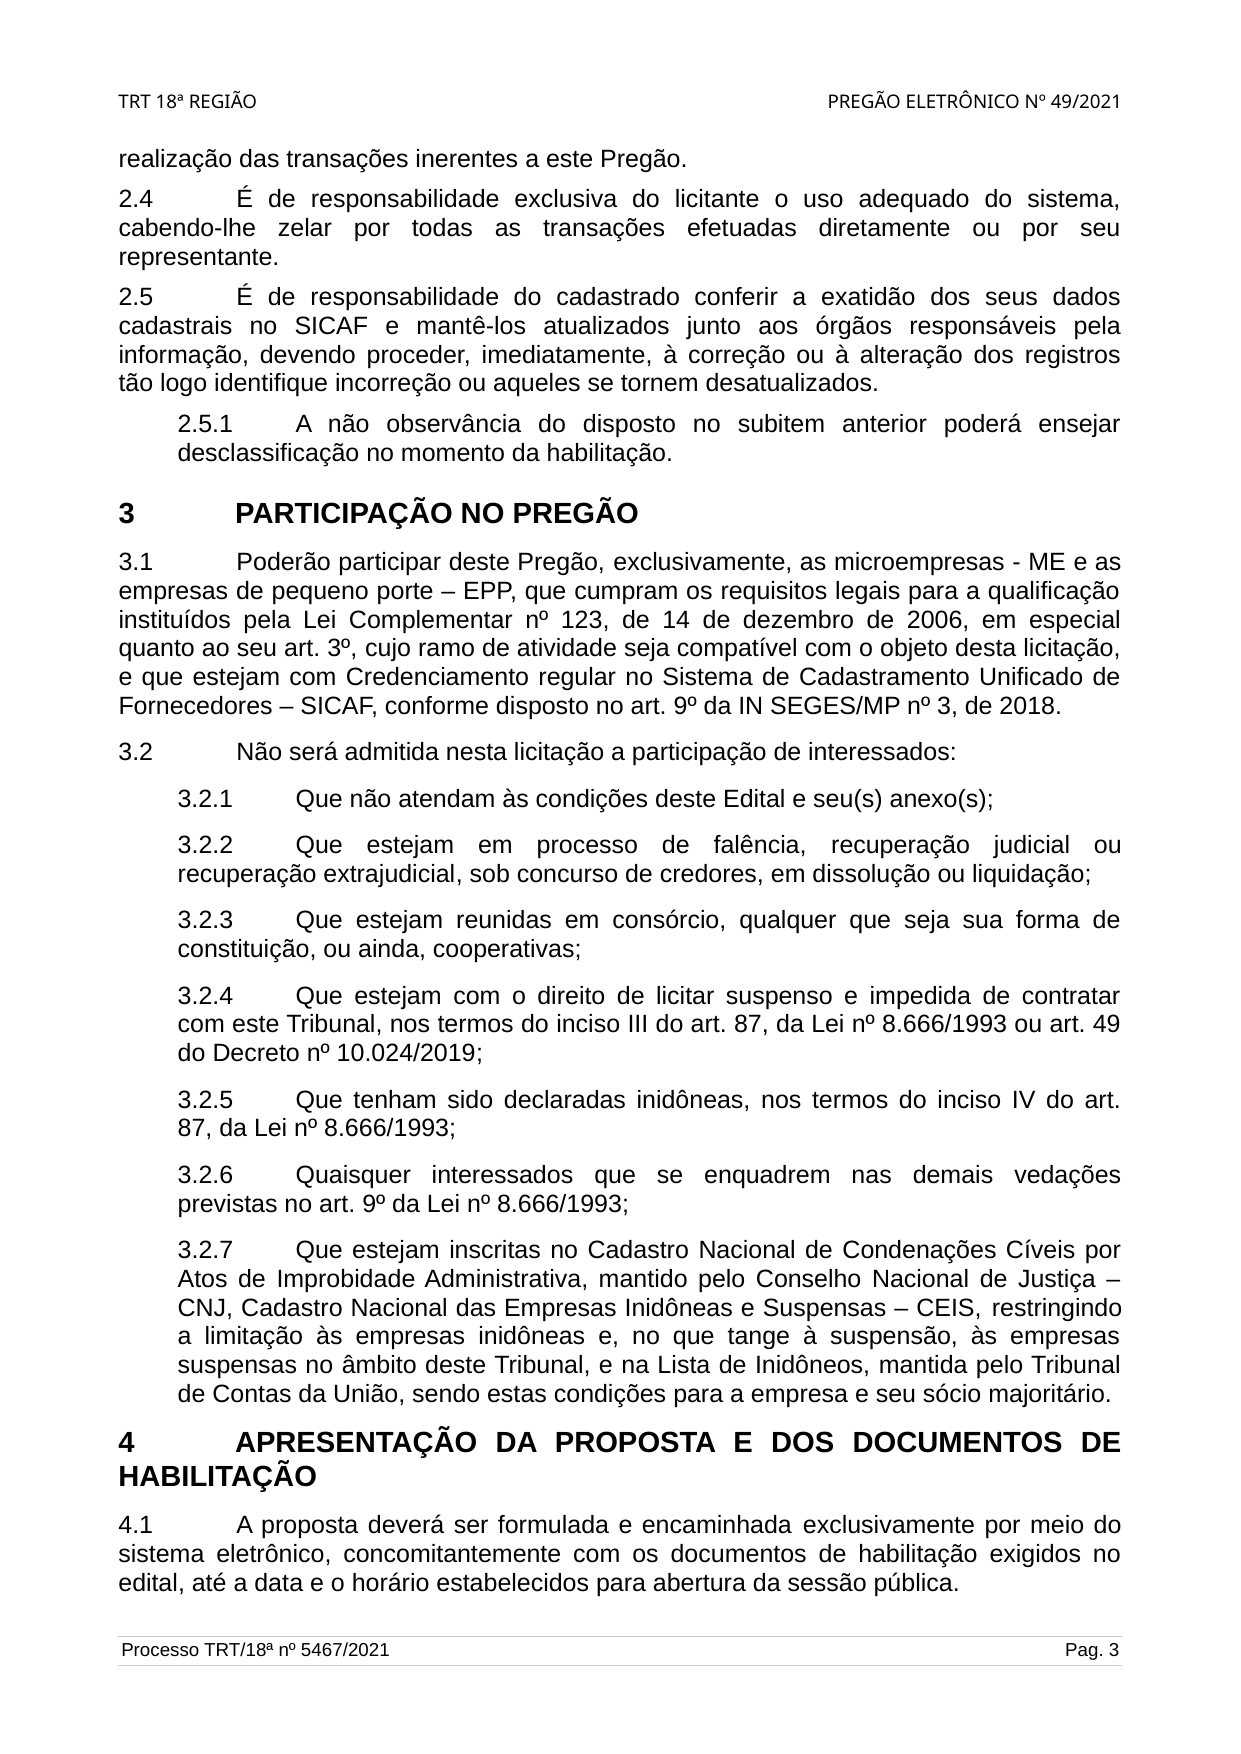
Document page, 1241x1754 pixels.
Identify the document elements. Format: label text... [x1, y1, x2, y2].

text 3.2.7 Que estejam inscritas no Cadastro Nacional de Condenações Cíveis por Atos de Improbidade Administrativa, mantido pelo Conselho Nacional de Justiça – CNJ, Cadastro Nacional das Empresas Inidôneas e Suspensas – CEIS, restringindo a limitação às empresas inidôneas e, no que tange à suspensão, às empresas suspensas no âmbito deste Tribunal, e na Lista de Inidôneos, mantida pelo Tribunal de Contas da União, sendo estas condições para a empresa e seu sócio majoritário. [177, 1235, 1122, 1407]
text 3.2.6 Quaisquer interessados que se enquadrem nas demais vedações previstas no art. 9º da Lei nº 8.666/1993; [177, 1160, 1122, 1217]
text realização das transações inerentes a este Pregão. [118, 143, 1122, 172]
text 2.4 É de responsabilidade exclusiva do licitante o uso adequado do sistema, cabendo-lhe zelar por todas as transações efetuadas diretamente ou por seu representante. [118, 184, 1122, 270]
text 2.5.1 A não observância do disposto no subitem anterior poderá ensejar desclassificação no momento da habilitação. [177, 409, 1122, 466]
text 3.2.5 Que tenham sido declaradas inidôneas, nos termos do inciso IV do art. 87, da Lei nº 8.666/1993; [177, 1084, 1122, 1142]
text 3.2 Não será admitida nesta licitação a participação de interessados: [118, 737, 1122, 766]
text 2.5 É de responsabilidade do cadastrado conferir a exatidão dos seus dados cadastrais no SICAF e mantê-los atualizados junto aos órgãos responsáveis pela informação, devendo proceder, imediatamente, à correção ou à alteração dos registros tão logo identifique incorreção ou aqueles se tornem desatualizados. [118, 282, 1122, 397]
text 3.2.2 Que estejam em processo de falência, recuperação judicial ou recuperação extrajudicial, sob concurso de credores, em dissolução ou liquidação; [177, 830, 1122, 888]
text 3.2.3 Que estejam reunidas em consórcio, qualquer que seja sua forma de constituição, ou ainda, cooperativas; [177, 905, 1122, 963]
text 3.2.4 Que estejam com o direito de licitar suspenso e impedida de contratar com este Tribunal, nos termos do inciso III do art. 87, da Lei nº 8.666/1993 ou art. 49 do Decreto nº 10.024/2019; [177, 981, 1122, 1067]
text 4.1 A proposta deverá ser formulada e encaminhada exclusivamente por meio do sistema eletrônico, concomitantemente com os documentos de habilitação exigidos no edital, até a data e o horário estabelecidos para abertura da sessão pública. [118, 1510, 1122, 1596]
text 3.1 Poderão participar deste Pregão, exclusivamente, as microempresas - ME e as empresas de pequeno porte – EPP, que cumpram os requisitos legais para a qualificação instituídos pela Lei Complementar nº 123, de 14 de dezembro de 2006, em especial quanto ao seu art. 3º, cujo ramo de atividade seja compatível com o objeto desta licitação, e que estejam com Credenciamento regular no Sistema de Cadastramento Unificado de Fornecedores – SICAF, conforme disposto no art. 9º da IN SEGES/MP nº 3, de 2018. [118, 547, 1122, 719]
text 3.2.1 Que não atendam às condições deste Edital e seu(s) anexo(s); [177, 784, 1122, 812]
text 3 PARTICIPAÇÃO NO PREGÃO [118, 496, 1122, 529]
text 4 APRESENTAÇÃO DA PROPOSTA E DOS DOCUMENTOS DE HABILITAÇÃO [118, 1425, 1122, 1492]
